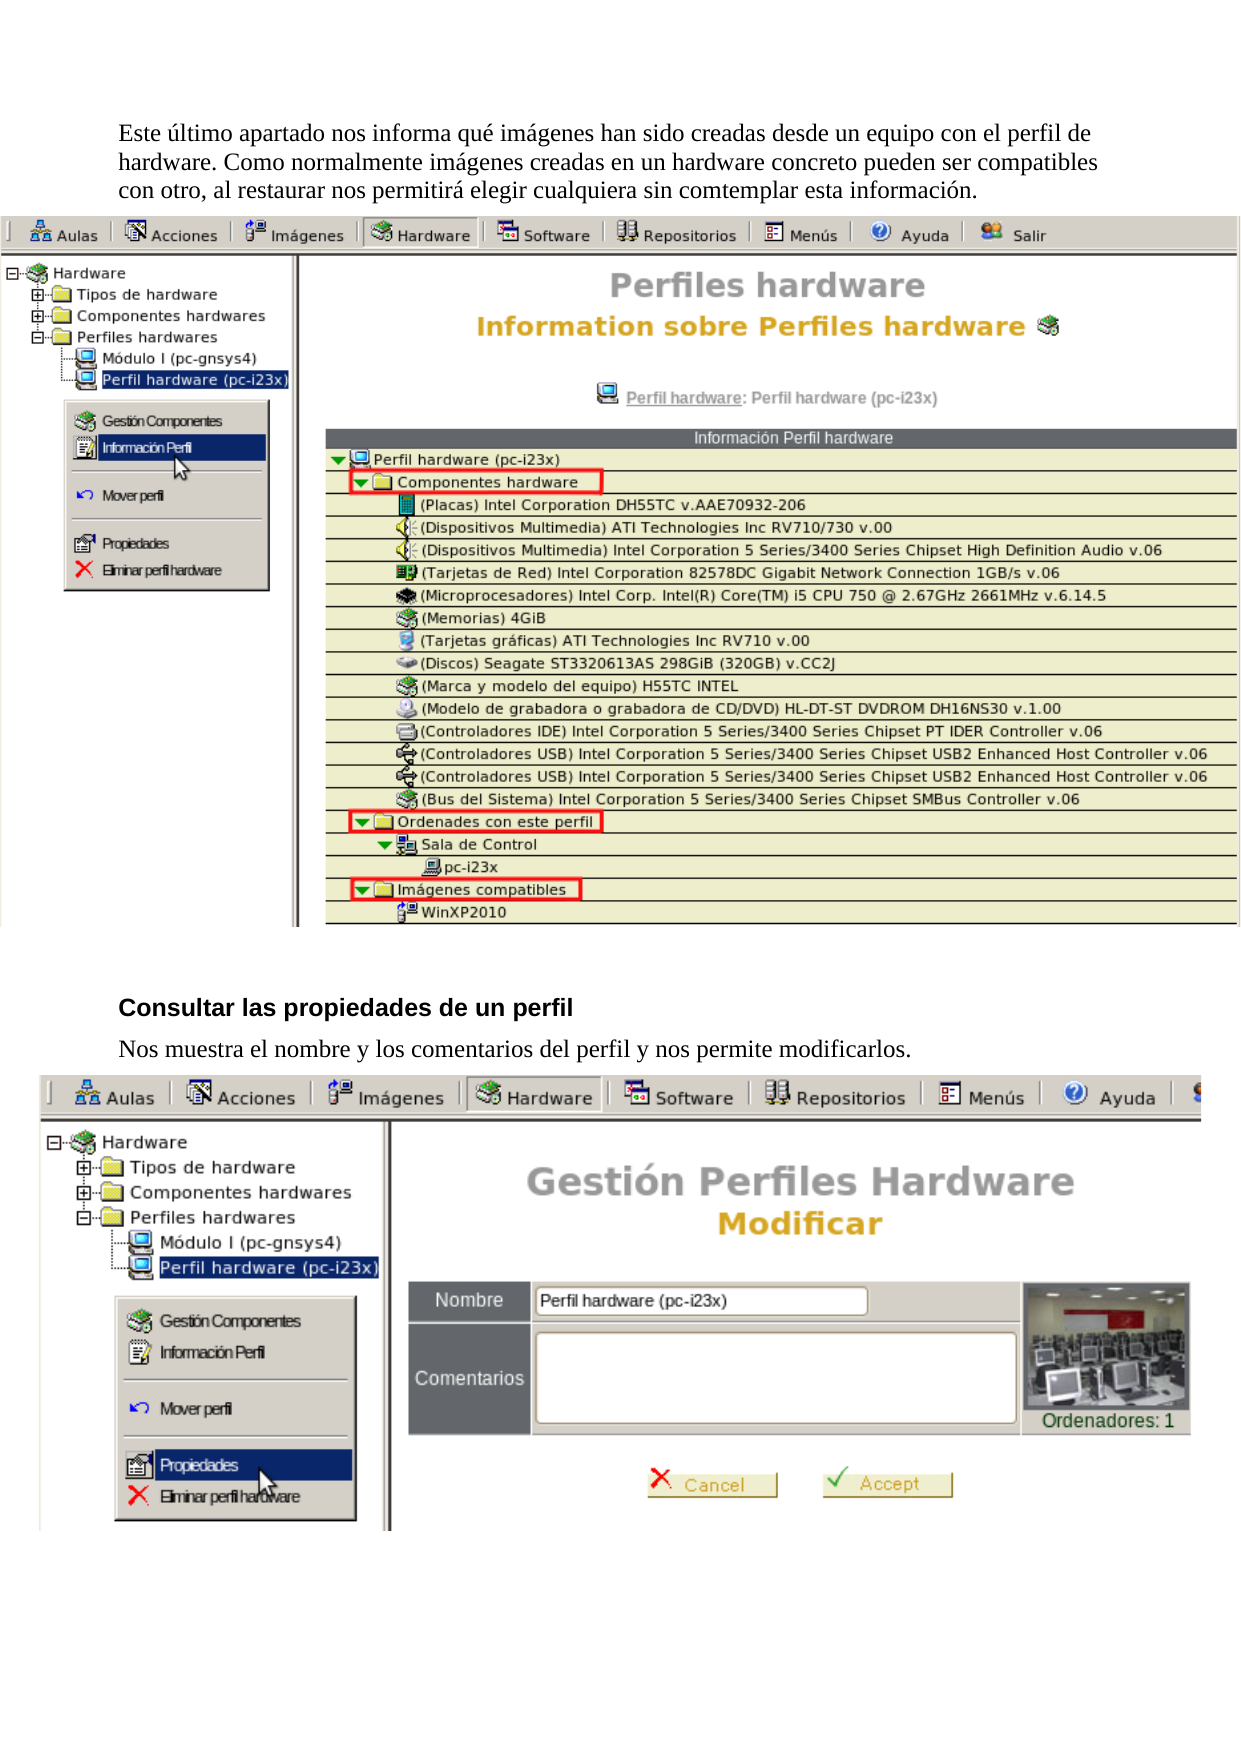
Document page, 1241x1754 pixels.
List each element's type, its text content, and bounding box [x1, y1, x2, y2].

text Nos muestra el nombre y los comentarios del perfil y nos permite modificarlos. [118, 1034, 1122, 1063]
subtitle Consultar las propiedades de un perfil [118, 993, 1122, 1022]
text Este último apartado nos informa qué imágenes han sido creadas desde un equipo con el perfil de hardware. Como normalmente imágenes creadas en un hardware concreto pueden ser compatibles con otro, al restaurar nos permitirá elegir cualquiera sin comtemplar esta información. [118, 118, 1122, 204]
